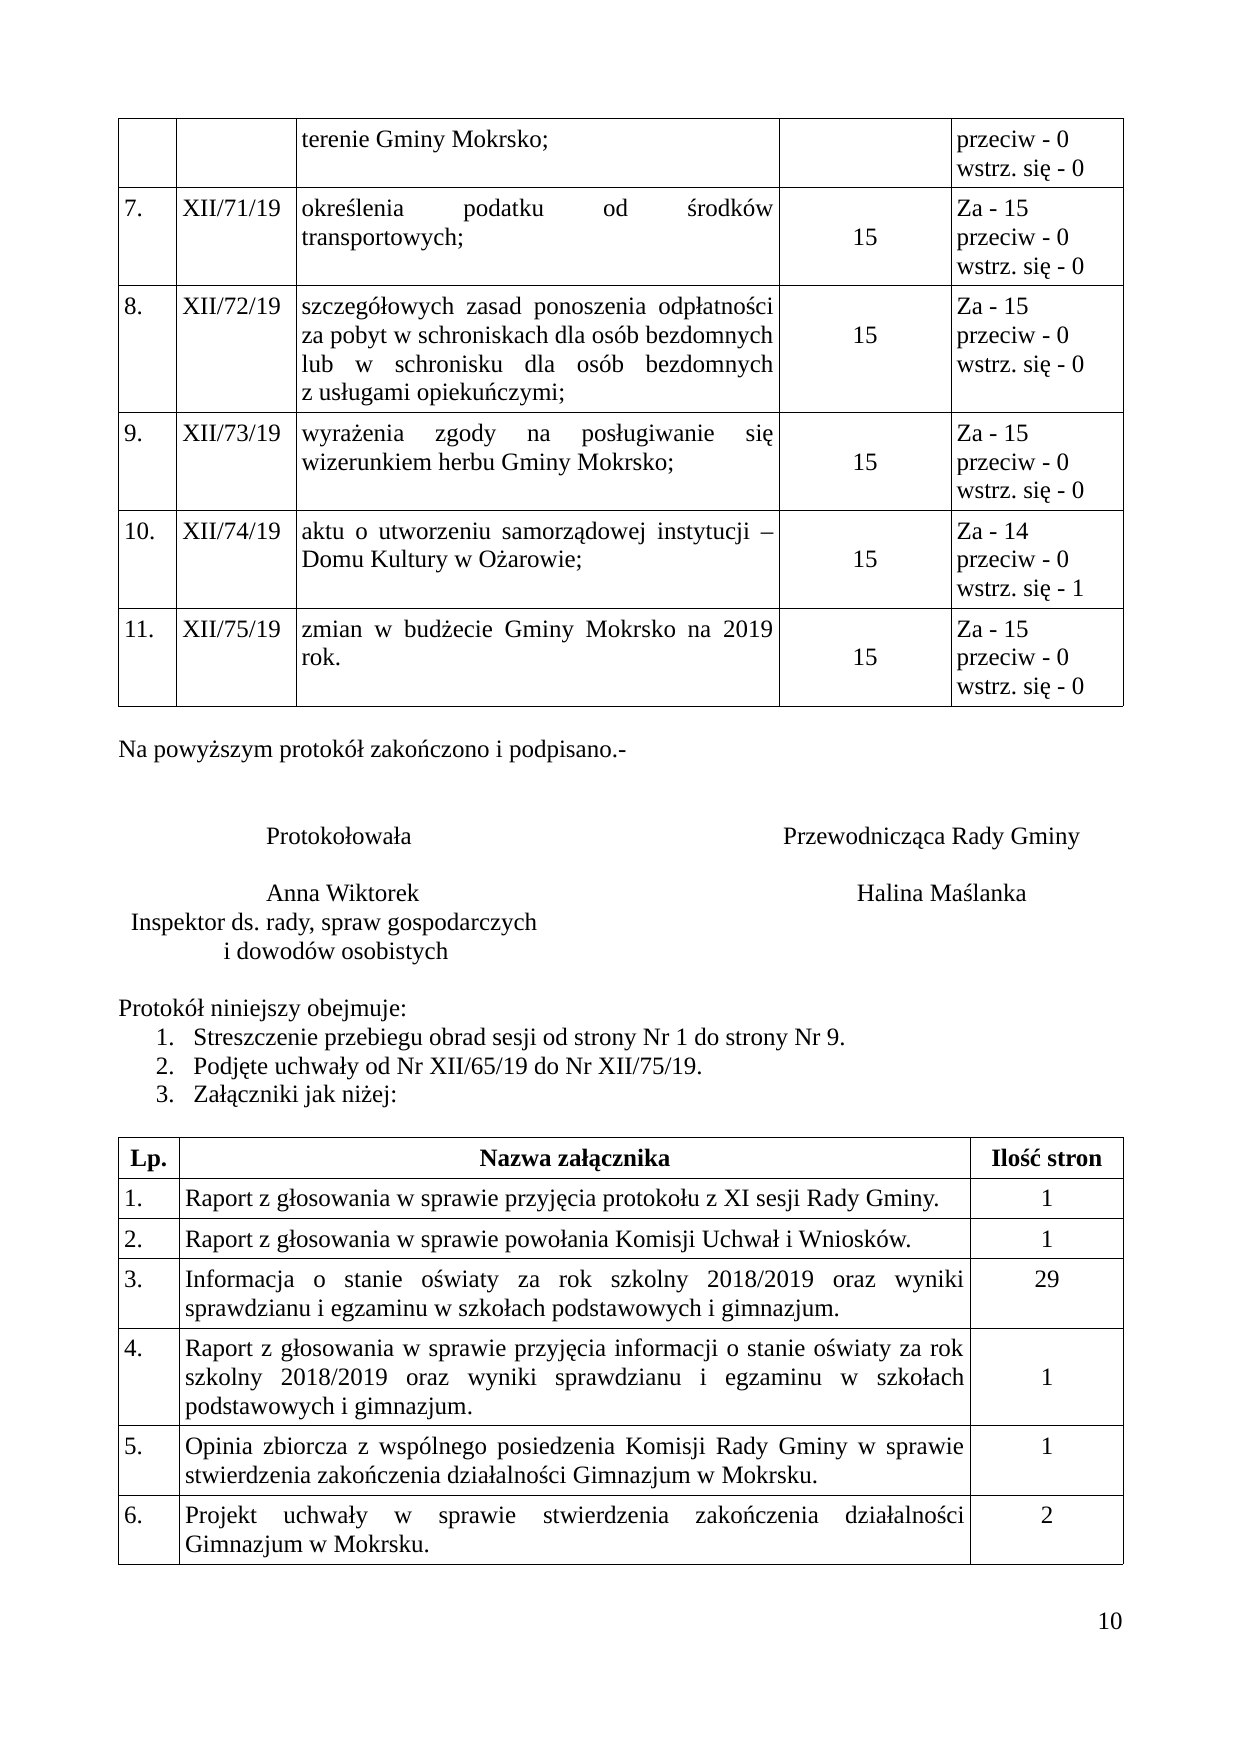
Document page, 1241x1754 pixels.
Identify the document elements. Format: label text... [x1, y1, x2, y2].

table_cell przeciw - 0 wstrz. się - 0 [952, 119, 1123, 187]
table_cell 29 [971, 1259, 1123, 1327]
table_cell 15 [780, 413, 951, 510]
text i dowodów osobistych [118, 936, 1122, 964]
table_cell 10. [119, 511, 176, 608]
table_cell Za - 15 przeciw - 0 wstrz. się - 0 [952, 609, 1123, 706]
table_cell 5. [119, 1426, 179, 1494]
text Inspektor ds. rady, spraw gospodarczych [118, 907, 1122, 936]
table_cell 1 [971, 1426, 1123, 1494]
table_cell 15 [780, 286, 951, 412]
table_cell XII/72/19 [177, 286, 296, 412]
table_header Nazwa załącznika [180, 1138, 970, 1177]
table_cell 1 [971, 1329, 1123, 1425]
table_cell Informacja o stanie oświaty za rok szkolny 2018/2019 oraz wyniki sprawdzianu i egzaminu w szkołach podstawowych i gimnazjum. [180, 1259, 970, 1327]
table_cell 15 [780, 188, 951, 285]
text Protokół niniejszy obejmuje: [118, 993, 1122, 1022]
table_cell 11. [119, 609, 176, 706]
text Protokołowała Przewodnicząca Rady Gminy [118, 821, 1122, 849]
table_cell Raport z głosowania w sprawie powołania Komisji Uchwał i Wniosków. [180, 1219, 970, 1258]
table_cell określenia podatku od środków transportowych; [297, 188, 779, 285]
table_cell Za - 15 przeciw - 0 wstrz. się - 0 [952, 286, 1123, 412]
table_cell Projekt uchwały w sprawie stwierdzenia zakończenia działalności Gimnazjum w Mokrsku. [180, 1496, 970, 1564]
table_header Ilość stron [971, 1138, 1123, 1177]
table_cell 1 [971, 1179, 1123, 1218]
table_cell Raport z głosowania w sprawie przyjęcia protokołu z XI sesji Rady Gminy. [180, 1179, 970, 1218]
table_cell 3. [119, 1259, 179, 1327]
list Podjęte uchwały od Nr XII/65/19 do Nr XII/75/19. [156, 1051, 1122, 1079]
table_cell 4. [119, 1329, 179, 1425]
table_cell 1 [971, 1219, 1123, 1258]
text Anna Wiktorek Halina Maślanka [118, 878, 1122, 907]
table_cell 2 [971, 1496, 1123, 1564]
table_cell 15 [780, 511, 951, 608]
table_cell [780, 119, 951, 187]
table_cell szczegółowych zasad ponoszenia odpłatności za pobyt w schroniskach dla osób bezdomnych lub w schronisku dla osób bezdomnych z usługami opiekuńczymi; [297, 286, 779, 412]
table_cell Za - 15 przeciw - 0 wstrz. się - 0 [952, 413, 1123, 510]
table_cell aktu o utworzeniu samorządowej instytucji – Domu Kultury w Ożarowie; [297, 511, 779, 608]
table_cell 15 [780, 609, 951, 706]
table_cell XII/73/19 [177, 413, 296, 510]
table_cell zmian w budżecie Gminy Mokrsko na 2019 rok. [297, 609, 779, 706]
table_cell Za - 14 przeciw - 0 wstrz. się - 1 [952, 511, 1123, 608]
table_header Lp. [119, 1138, 179, 1177]
table_cell 2. [119, 1219, 179, 1258]
table_cell Za - 15 przeciw - 0 wstrz. się - 0 [952, 188, 1123, 285]
table_cell 9. [119, 413, 176, 510]
text Na powyższym protokół zakończono i podpisano.- [118, 734, 1122, 763]
table_cell 1. [119, 1179, 179, 1218]
table_cell Opinia zbiorcza z wspólnego posiedzenia Komisji Rady Gminy w sprawie stwierdzenia zakończenia działalności Gimnazjum w Mokrsku. [180, 1426, 970, 1494]
table_cell XII/75/19 [177, 609, 296, 706]
table_cell XII/74/19 [177, 511, 296, 608]
table_cell Raport z głosowania w sprawie przyjęcia informacji o stanie oświaty za rok szkolny 2018/2019 oraz wyniki sprawdzianu i egzaminu w szkołach podstawowych i gimnazjum. [180, 1329, 970, 1425]
list Załączniki jak niżej: [156, 1079, 1122, 1108]
table_cell 8. [119, 286, 176, 412]
table_cell 7. [119, 188, 176, 285]
table_cell wyrażenia zgody na posługiwanie się wizerunkiem herbu Gminy Mokrsko; [297, 413, 779, 510]
table_cell [177, 119, 296, 187]
table_cell [119, 119, 176, 187]
table_cell 6. [119, 1496, 179, 1564]
table_cell XII/71/19 [177, 188, 296, 285]
list Streszczenie przebiegu obrad sesji od strony Nr 1 do strony Nr 9. [156, 1022, 1122, 1051]
table_cell terenie Gminy Mokrsko; [297, 119, 779, 187]
